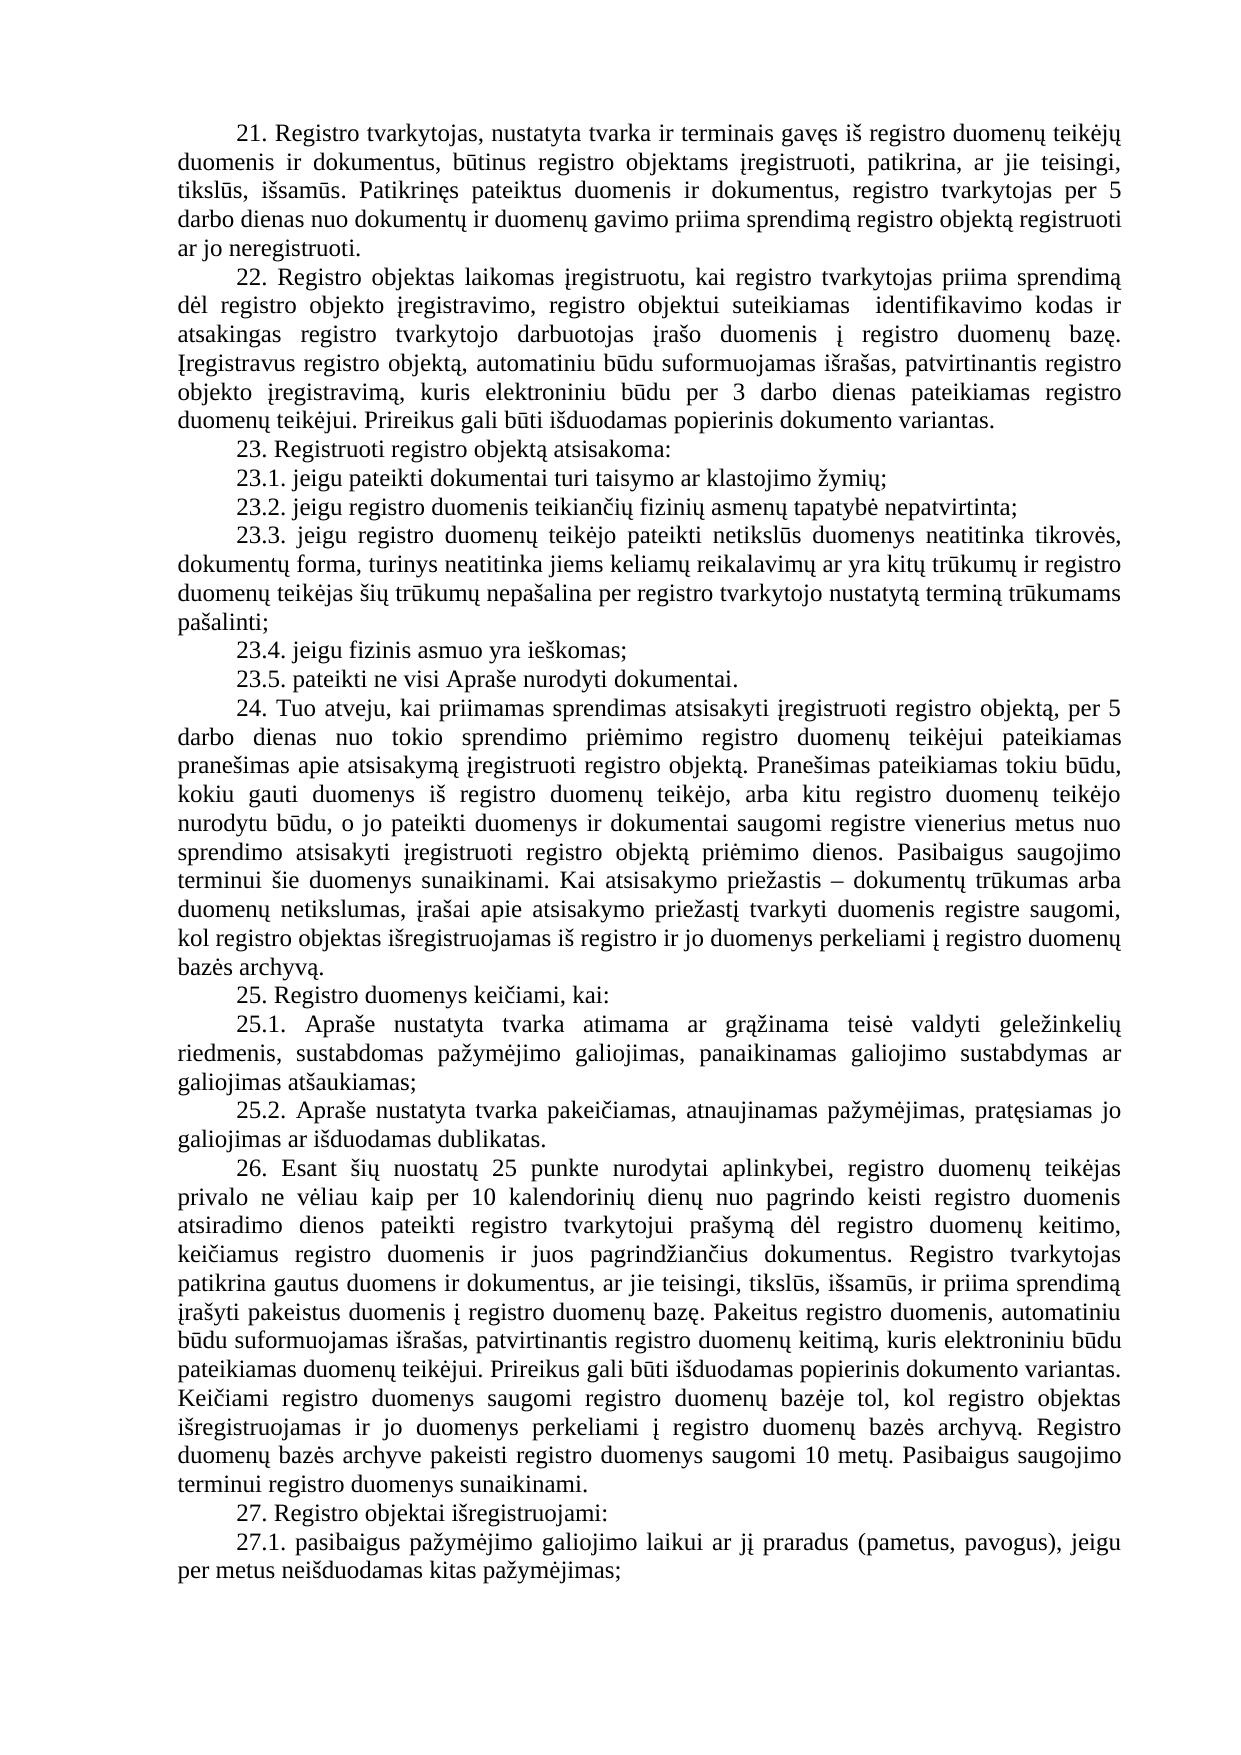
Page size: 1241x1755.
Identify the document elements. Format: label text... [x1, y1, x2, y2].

text 26. Esant šių nuostatų 25 punkte nurodytai aplinkybei, registro duomenų teikėjas privalo ne vėliau kaip per 10 kalendorinių dienų nuo pagrindo keisti registro duomenis atsiradimo dienos pateikti registro tvarkytojui prašymą dėl registro duomenų keitimo, keičiamus registro duomenis ir juos pagrindžiančius dokumentus. Registro tvarkytojas patikrina gautus duomens ir dokumentus, ar jie teisingi, tikslūs, išsamūs, ir priima sprendimą įrašyti pakeistus duomenis į registro duomenų bazę. Pakeitus registro duomenis, automatiniu būdu suformuojamas išrašas, patvirtinantis registro duomenų keitimą, kuris elektroniniu būdu pateikiamas duomenų teikėjui. Prireikus gali būti išduodamas popierinis dokumento variantas. Keičiami registro duomenys saugomi registro duomenų bazėje tol, kol registro objektas išregistruojamas ir jo duomenys perkeliami į registro duomenų bazės archyvą. Registro duomenų bazės archyve pakeisti registro duomenys saugomi 10 metų. Pasibaigus saugojimo terminui registro duomenys sunaikinami. [177, 1153, 1122, 1498]
text 23.2. jeigu registro duomenis teikiančių fizinių asmenų tapatybė nepatvirtinta; [177, 492, 1122, 521]
text 23. Registruoti registro objektą atsisakoma: [177, 434, 1122, 463]
text 25.1. Apraše nustatyta tvarka atimama ar grąžinama teisė valdyti geležinkelių riedmenis, sustabdomas pažymėjimo galiojimas, panaikinamas galiojimo sustabdymas ar galiojimas atšaukiamas; [177, 1009, 1122, 1096]
text 21. Registro tvarkytojas, nustatyta tvarka ir terminais gavęs iš registro duomenų teikėjų duomenis ir dokumentus, būtinus registro objektams įregistruoti, patikrina, ar jie teisingi, tikslūs, išsamūs. Patikrinęs pateiktus duomenis ir dokumentus, registro tvarkytojas per 5 darbo dienas nuo dokumentų ir duomenų gavimo priima sprendimą registro objektą registruoti ar jo neregistruoti. [177, 118, 1122, 262]
text 23.5. pateikti ne visi Apraše nurodyti dokumentai. [177, 664, 1122, 693]
text 23.1. jeigu pateikti dokumentai turi taisymo ar klastojimo žymių; [177, 463, 1122, 492]
text 27.1. pasibaigus pažymėjimo galiojimo laikui ar jį praradus (pametus, pavogus), jeigu per metus neišduodamas kitas pažymėjimas; [177, 1527, 1122, 1584]
text 25. Registro duomenys keičiami, kai: [177, 981, 1122, 1009]
text 23.3. jeigu registro duomenų teikėjo pateikti netikslūs duomenys neatitinka tikrovės, dokumentų forma, turinys neatitinka jiems keliamų reikalavimų ar yra kitų trūkumų ir registro duomenų teikėjas šių trūkumų nepašalina per registro tvarkytojo nustatytą terminą trūkumams pašalinti; [177, 521, 1122, 636]
text 27. Registro objektai išregistruojami: [177, 1498, 1122, 1527]
text 24. Tuo atveju, kai priimamas sprendimas atsisakyti įregistruoti registro objektą, per 5 darbo dienas nuo tokio sprendimo priėmimo registro duomenų teikėjui pateikiamas pranešimas apie atsisakymą įregistruoti registro objektą. Pranešimas pateikiamas tokiu būdu, kokiu gauti duomenys iš registro duomenų teikėjo, arba kitu registro duomenų teikėjo nurodytu būdu, o jo pateikti duomenys ir dokumentai saugomi registre vienerius metus nuo sprendimo atsisakyti įregistruoti registro objektą priėmimo dienos. Pasibaigus saugojimo terminui šie duomenys sunaikinami. Kai atsisakymo priežastis – dokumentų trūkumas arba duomenų netikslumas, įrašai apie atsisakymo priežastį tvarkyti duomenis registre saugomi, kol registro objektas išregistruojamas iš registro ir jo duomenys perkeliami į registro duomenų bazės archyvą. [177, 693, 1122, 981]
text 23.4. jeigu fizinis asmuo yra ieškomas; [177, 636, 1122, 664]
text 22. Registro objektas laikomas įregistruotu, kai registro tvarkytojas priima sprendimą dėl registro objekto įregistravimo, registro objektui suteikiamas identifikavimo kodas ir atsakingas registro tvarkytojo darbuotojas įrašo duomenis į registro duomenų bazę. Įregistravus registro objektą, automatiniu būdu suformuojamas išrašas, patvirtinantis registro objekto įregistravimą, kuris elektroniniu būdu per 3 darbo dienas pateikiamas registro duomenų teikėjui. Prireikus gali būti išduodamas popierinis dokumento variantas. [177, 262, 1122, 434]
text 25.2. Apraše nustatyta tvarka pakeičiamas, atnaujinamas pažymėjimas, pratęsiamas jo galiojimas ar išduodamas dublikatas. [177, 1096, 1122, 1153]
